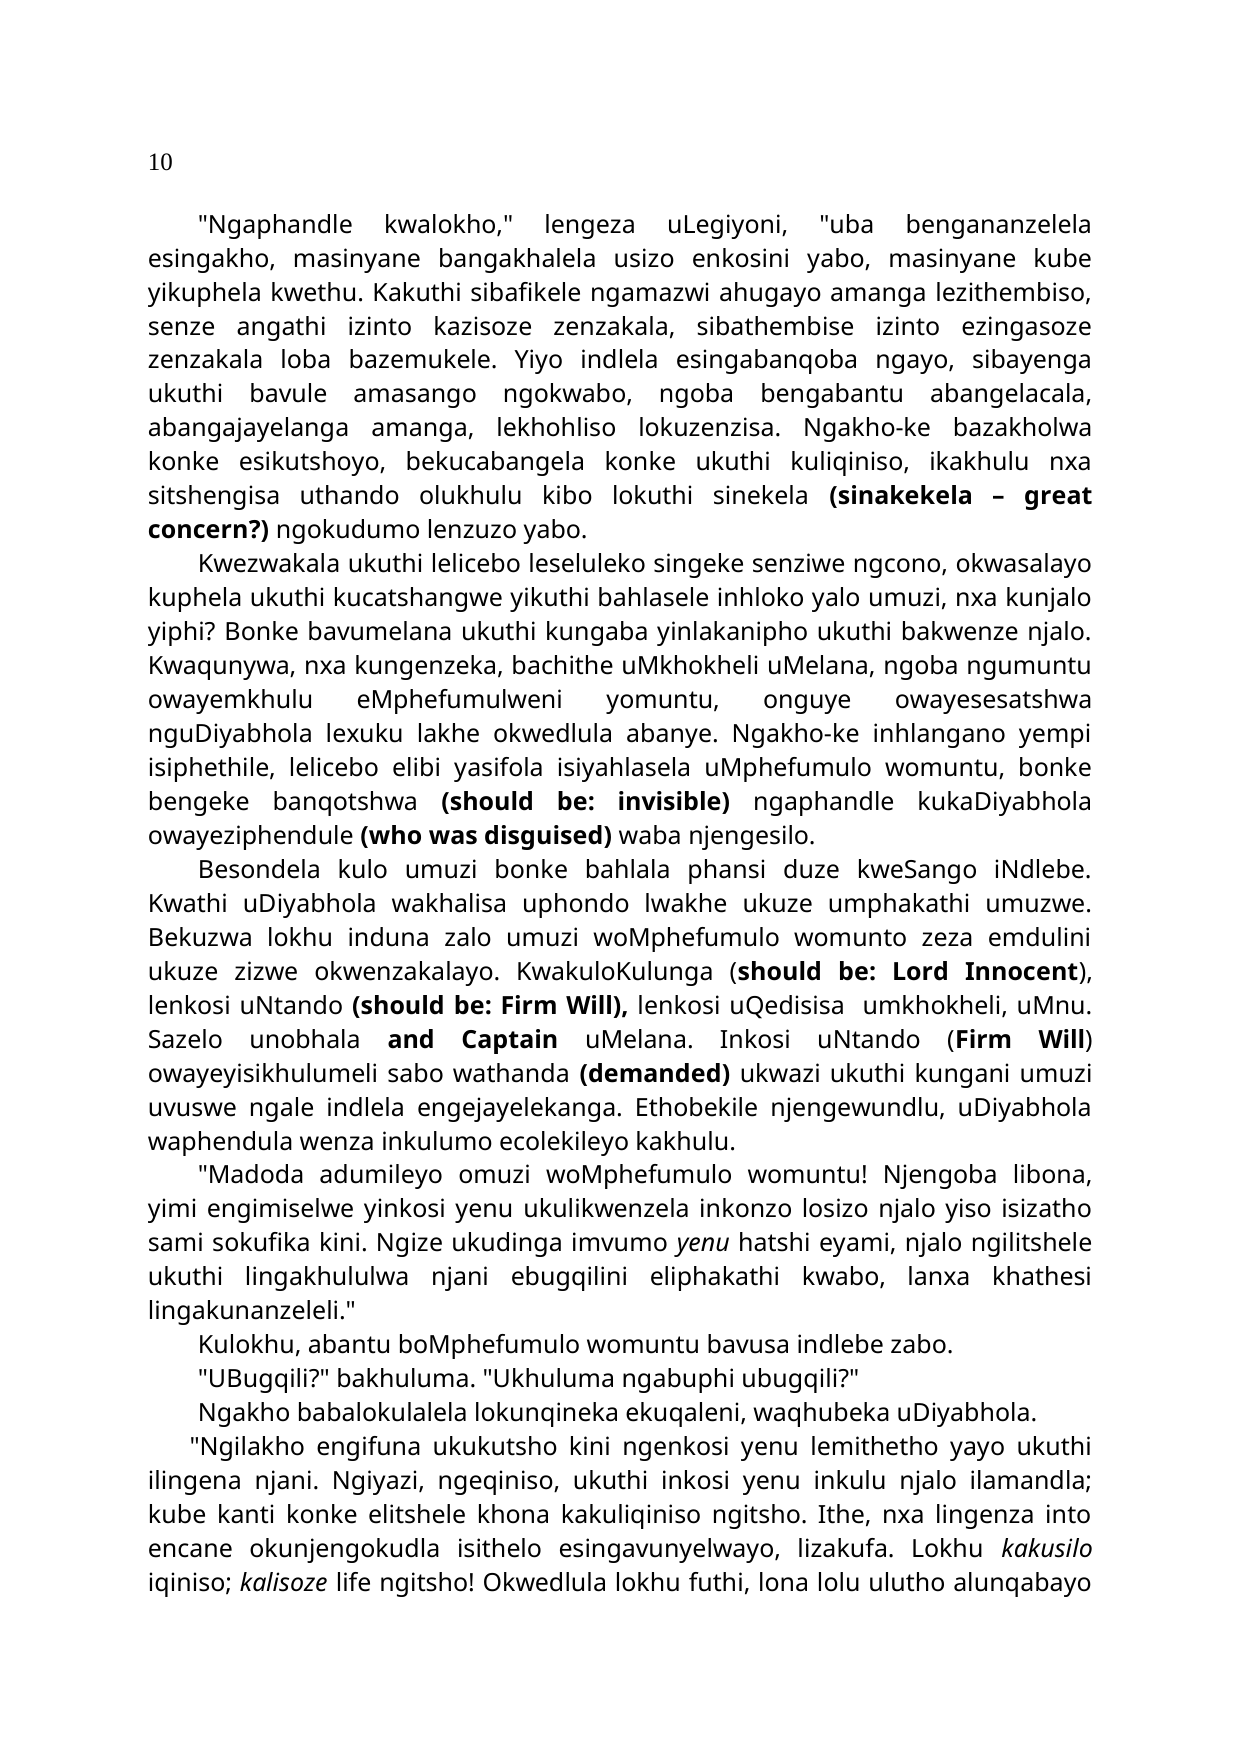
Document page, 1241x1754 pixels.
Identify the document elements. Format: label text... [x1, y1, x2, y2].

text "UBugqili?" bakhuluma. "Ukhuluma ngabuphi ubugqili?" [148, 1361, 1093, 1395]
text "Ngilakho engifuna ukukutsho kini ngenkosi yenu lemithetho yayo ukuthi ilingena njani. Ngiyazi, ngeqiniso, ukuthi inkosi yenu inkulu njalo ilamandla; kube kanti konke elitshele khona kakuliqiniso ngitsho. Ithe, nxa lingenza into encane okunjengokudla isithelo esingavunyelwayo, lizakufa. Lokhu kakusilo iqiniso; kalisoze life ngitsho! Okwedlula lokhu futhi, lona lolu ulutho alunqabayo [148, 1429, 1093, 1599]
text Ngakho babalokulalela lokunqineka ekuqaleni, waqhubeka uDiyabhola. [148, 1395, 1093, 1429]
text "Madoda adumileyo omuzi woMphefumulo womuntu! Njengoba libona, yimi engimiselwe yinkosi yenu ukulikwenzela inkonzo losizo njalo yiso isizatho sami sokufika kini. Ngize ukudinga imvumo yenu hatshi eyami, njalo ngilitshele ukuthi lingakhululwa njani ebugqilini eliphakathi kwabo, lanxa khathesi lingakunanzeleli." [148, 1157, 1093, 1327]
text Kwezwakala ukuthi lelicebo leseluleko singeke senziwe ngcono, okwasalayo kuphela ukuthi kucatshangwe yikuthi bahlasele inhloko yalo umuzi, nxa kunjalo yiphi? Bonke bavumelana ukuthi kungaba yinlakanipho ukuthi bakwenze njalo. Kwaqunywa, nxa kungenzeka, bachithe uMkhokheli uMelana, ngoba ngumuntu owayemkhulu eMphefumulweni yomuntu, onguye owayesesatshwa nguDiyabhola lexuku lakhe okwedlula abanye. Ngakho-ke inhlangano yempi isiphethile, lelicebo elibi yasifola isiyahlasela uMphefumulo womuntu, bonke bengeke banqotshwa (should be: invisible) ngaphandle kukaDiyabhola owayeziphendule (who was disguised) waba njengesilo. [148, 546, 1093, 852]
text "Ngaphandle kwalokho," lengeza uLegiyoni, "uba bengananzelela esingakho, masinyane bangakhalela usizo enkosini yabo, masinyane kube yikuphela kwethu. Kakuthi sibafikele ngamazwi ahugayo amanga lezithembiso, senze angathi izinto kazisoze zenzakala, sibathembise izinto ezingasoze zenzakala loba bazemukele. Yiyo indlela esingabanqoba ngayo, sibayenga ukuthi bavule amasango ngokwabo, ngoba bengabantu abangelacala, abangajayelanga amanga, lekhohliso lokuzenzisa. Ngakho-ke bazakholwa konke esikutshoyo, bekucabangela konke ukuthi kuliqiniso, ikakhulu nxa sitshengisa uthando olukhulu kibo lokuthi sinekela (sinakekela – great concern?) ngokudumo lenzuzo yabo. [148, 207, 1093, 546]
text Kulokhu, abantu boMphefumulo womuntu bavusa indlebe zabo. [148, 1327, 1093, 1361]
text Besondela kulo umuzi bonke bahlala phansi duze kweSango iNdlebe. Kwathi uDiyabhola wakhalisa uphondo lwakhe ukuze umphakathi umuzwe. Bekuzwa lokhu induna zalo umuzi woMphefumulo womunto zeza emdulini ukuze zizwe okwenzakalayo. KwakuloKulunga (should be: Lord Innocent), lenkosi uNtando (should be: Firm Will), lenkosi uQedisisa umkhokheli, uMnu. Sazelo unobhala and Captain uMelana. Inkosi uNtando (Firm Will) owayeyisikhulumeli sabo wathanda (demanded) ukwazi ukuthi kungani umuzi uvuswe ngale indlela engejayelekanga. Ethobekile njengewundlu, uDiyabhola waphendula wenza inkulumo ecolekileyo kakhulu. [148, 852, 1093, 1157]
